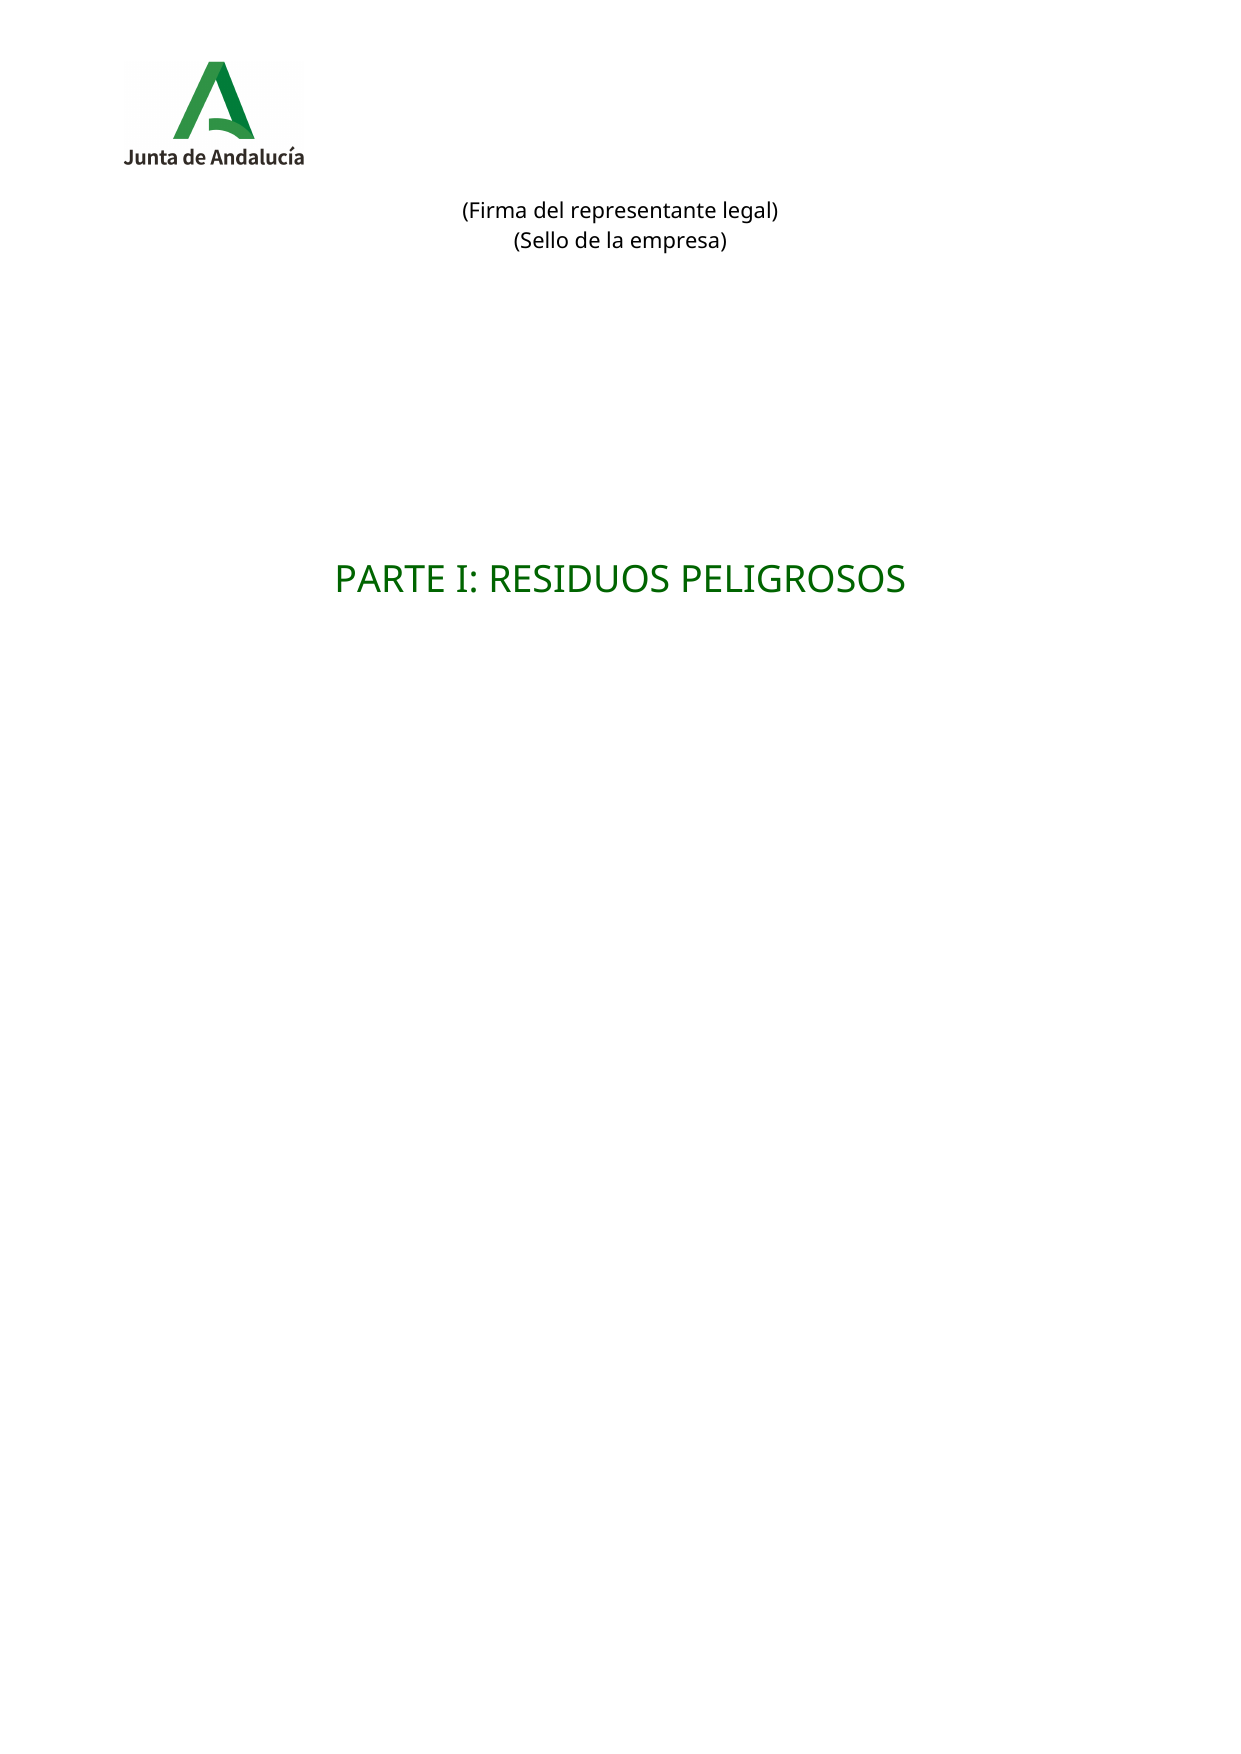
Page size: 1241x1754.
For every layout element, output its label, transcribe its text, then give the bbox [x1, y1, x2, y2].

text (Firma del representante legal) [118, 195, 1122, 225]
text (Sello de la empresa) [118, 225, 1122, 254]
picture [123, 61, 304, 165]
text PARTE I: RESIDUOS PELIGROSOS [118, 552, 1122, 603]
